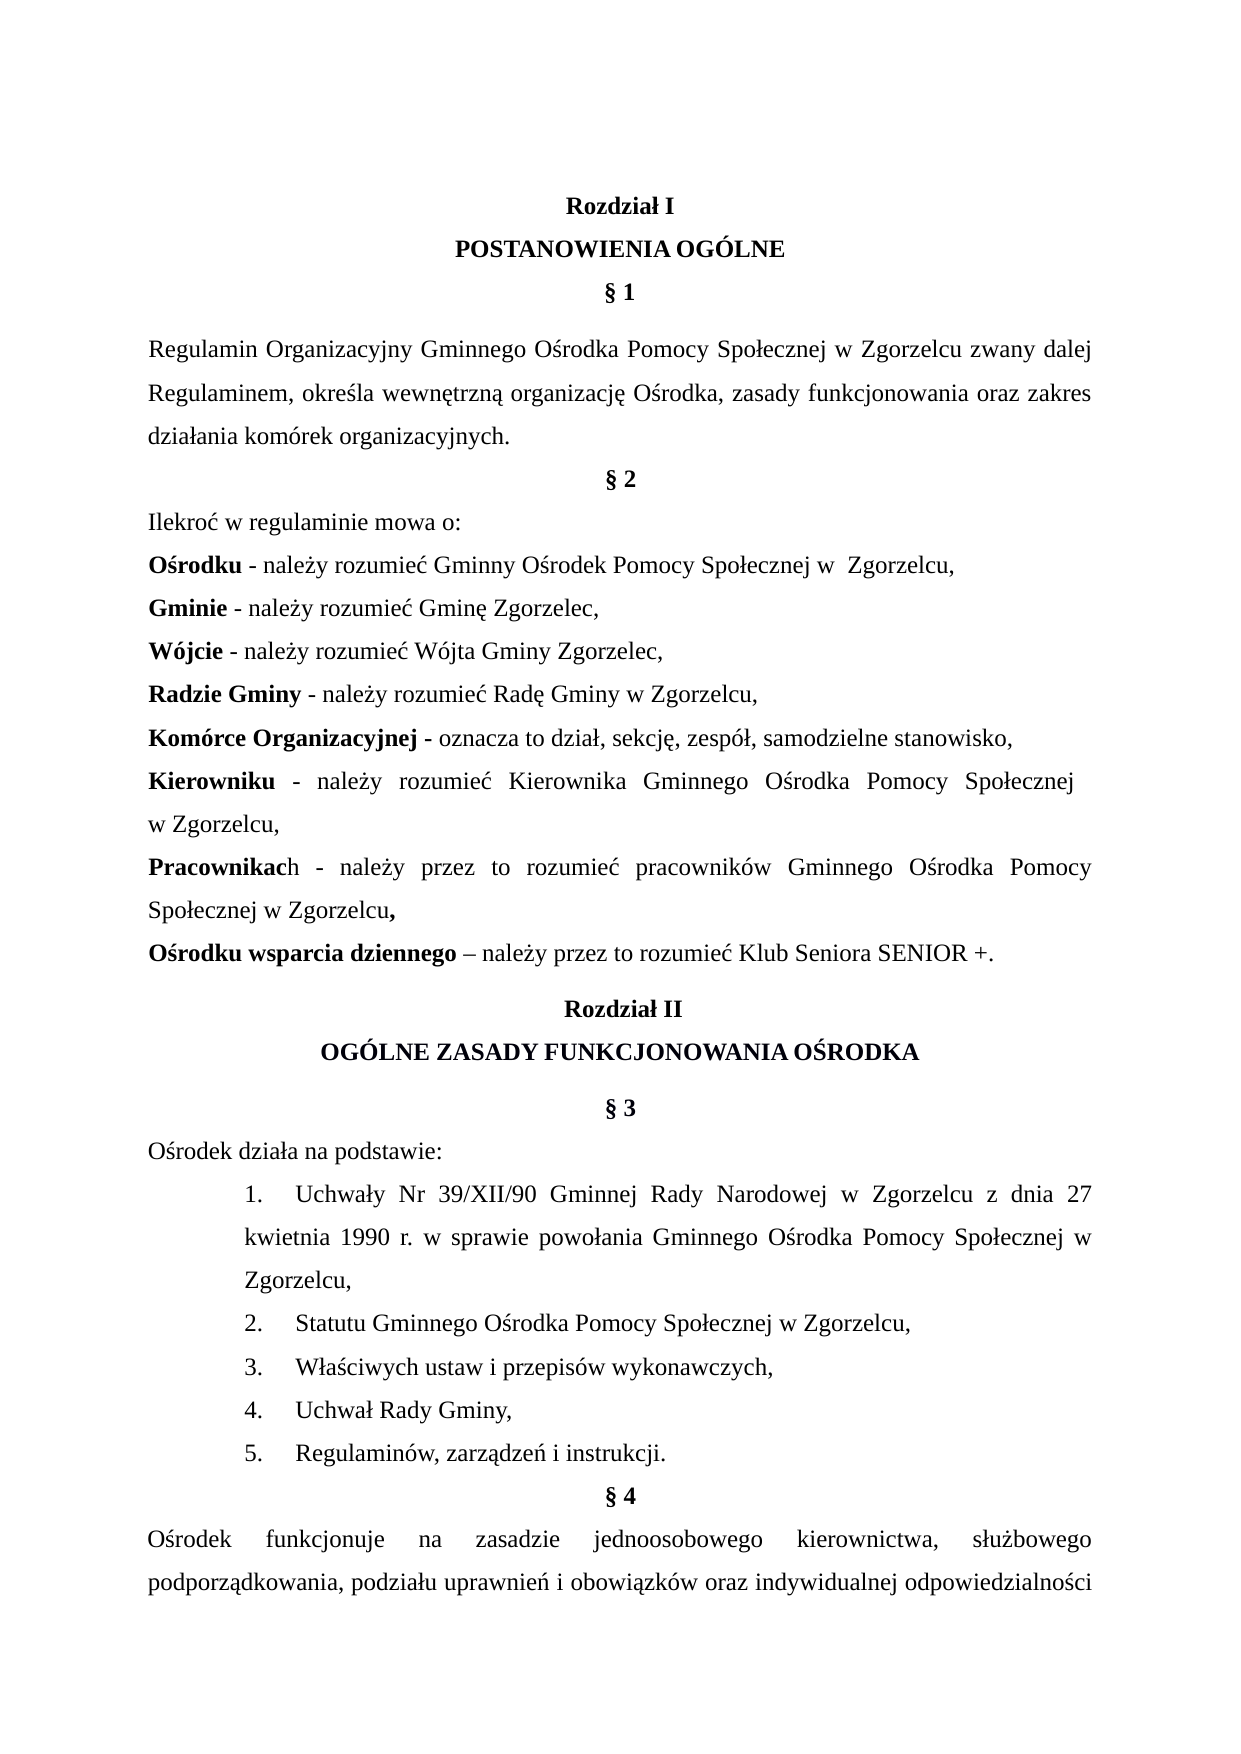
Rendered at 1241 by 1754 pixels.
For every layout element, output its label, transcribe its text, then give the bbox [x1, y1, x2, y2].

text Kierowniku - należy rozumieć Kierownika Gminnego Ośrodka Pomocy Społecznej w Zgorzelcu, [148, 766, 1093, 838]
text Pracownikach - należy przez to rozumieć pracowników Gminnego Ośrodka Pomocy Społecznej w Zgorzelcu, [148, 852, 1093, 924]
list Statutu Gminnego Ośrodka Pomocy Społecznej w Zgorzelcu, [244, 1308, 1093, 1337]
text Komórce Organizacyjnej - oznacza to dział, sekcję, zespół, samodzielne stanowisko, [148, 723, 1093, 751]
text Rozdział II [148, 994, 1093, 1023]
subtitle OGÓLNE ZASADY FUNKCJONOWANIA OŚRODKA [148, 1037, 1093, 1066]
text Ośrodku wsparcia dziennego – należy przez to rozumieć Klub Seniora SENIOR +. [148, 938, 1093, 967]
text POSTANOWIENIA OGÓLNE [148, 234, 1093, 263]
text Gminie - należy rozumieć Gminę Zgorzelec, [148, 593, 1093, 622]
text Ośrodek działa na podstawie: [148, 1136, 1091, 1164]
text Wójcie - należy rozumieć Wójta Gminy Zgorzelec, [148, 636, 1093, 665]
text § 2 [148, 464, 1093, 493]
list Uchwał Rady Gminy, [244, 1395, 1093, 1423]
text Regulamin Organizacyjny Gminnego Ośrodka Pomocy Społecznej w Zgorzelcu zwany dalej Regulaminem, określa wewnętrzną organizację Ośrodka, zasady funkcjonowania oraz zakres działania komórek organizacyjnych. [148, 334, 1093, 449]
text Rozdział I [148, 191, 1093, 219]
text § 1 [147, 277, 1093, 306]
text Ośrodku - należy rozumieć Gminny Ośrodek Pomocy Społecznej w Zgorzelcu, [148, 550, 1093, 579]
text § 4 [148, 1481, 1093, 1510]
subtitle § 3 [148, 1093, 1093, 1121]
text Ilekroć w regulaminie mowa o: [148, 507, 1093, 536]
text Ośrodek funkcjonuje na zasadzie jednoosobowego kierownictwa, służbowego podporządkowania, podziału uprawnień i obowiązków oraz indywidualnej odpowiedzialności [147, 1524, 1093, 1596]
text Radzie Gminy - należy rozumieć Radę Gminy w Zgorzelcu, [148, 679, 1093, 708]
list Uchwały Nr 39/XII/90 Gminnej Rady Narodowej w Zgorzelcu z dnia 27 kwietnia 1990 r. w sprawie powołania Gminnego Ośrodka Pomocy Społecznej w Zgorzelcu, [244, 1179, 1093, 1294]
list Właściwych ustaw i przepisów wykonawczych, [244, 1352, 1093, 1380]
list Regulaminów, zarządzeń i instrukcji. [244, 1438, 1093, 1467]
